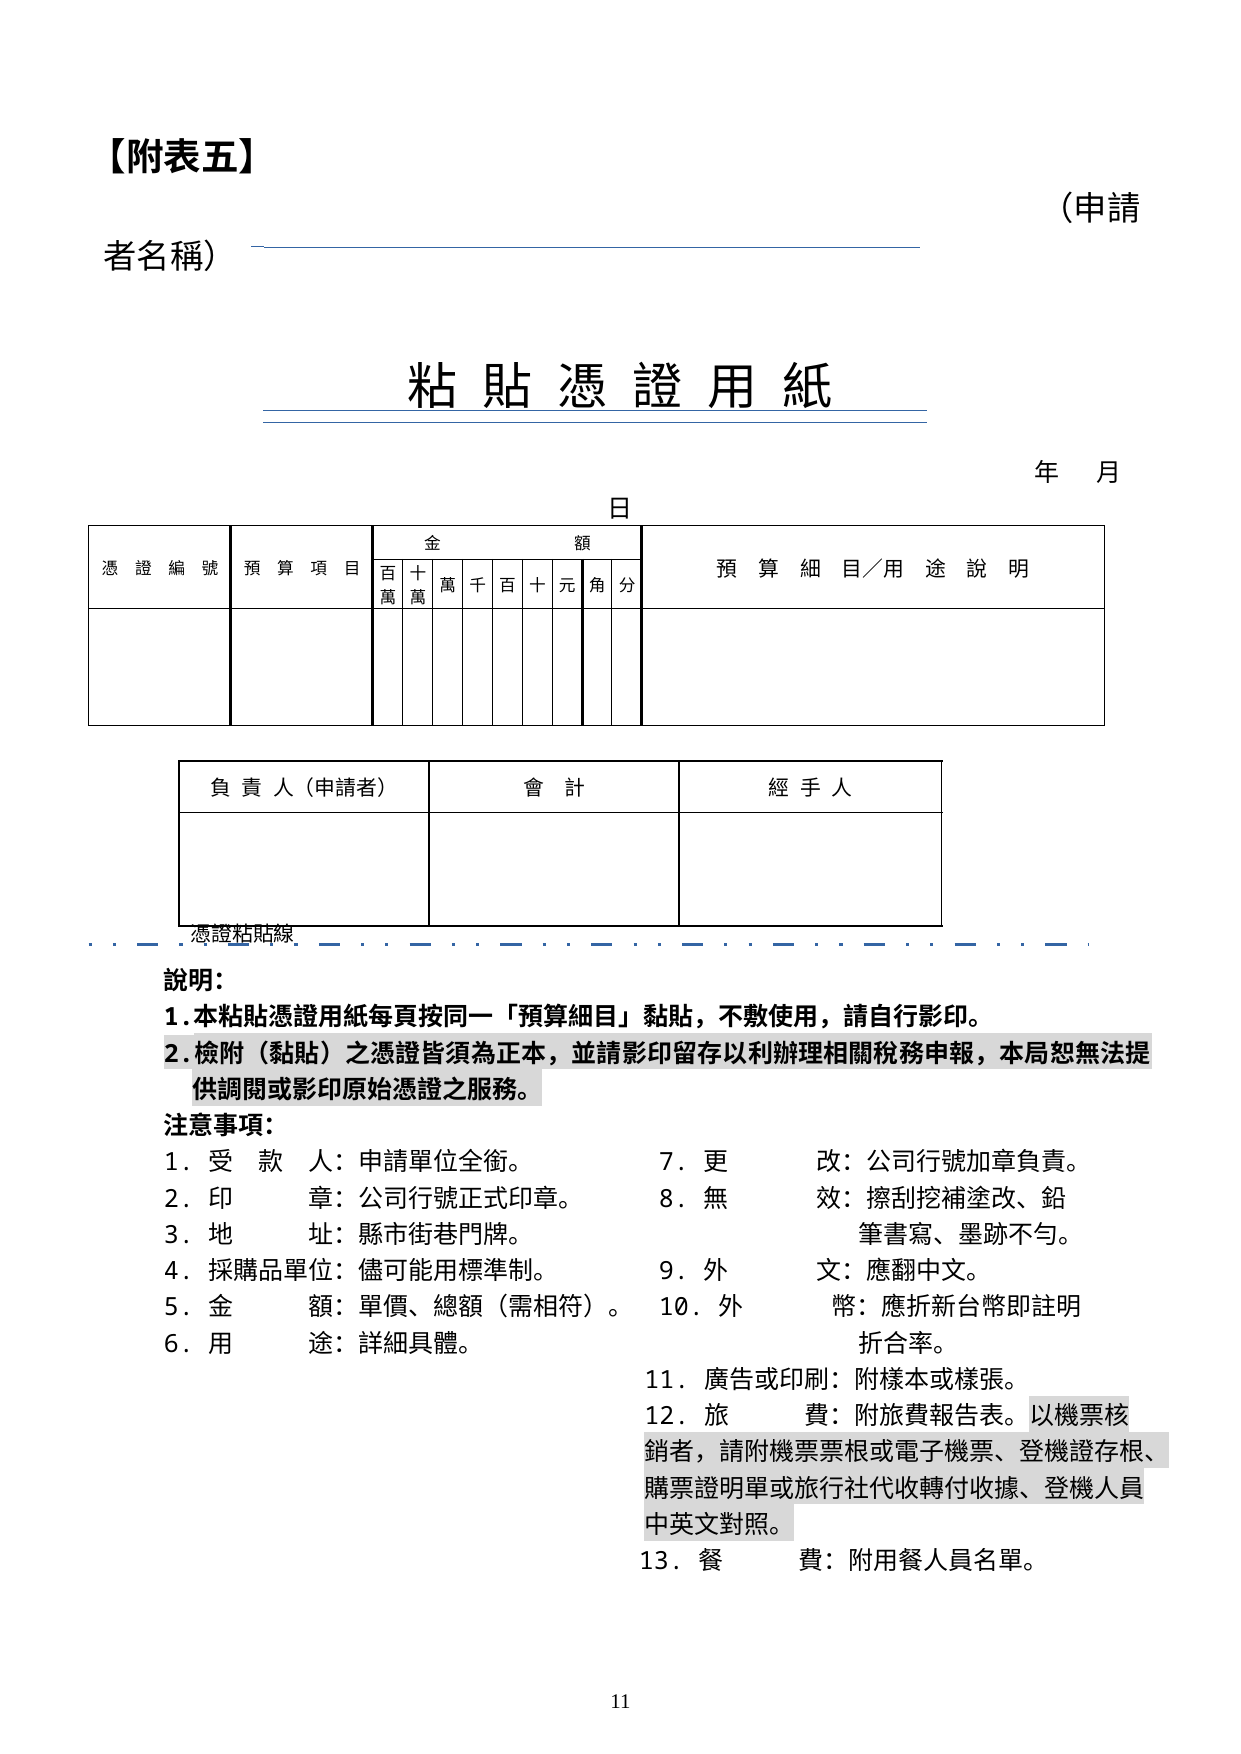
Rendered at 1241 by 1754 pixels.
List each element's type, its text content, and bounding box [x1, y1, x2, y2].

table_cell [430, 813, 678, 925]
table_cell 百萬 [374, 560, 402, 608]
table_cell [612, 609, 640, 725]
table_cell 分 [612, 560, 640, 608]
text 注意事項： [89, 1106, 1152, 1142]
table_cell [232, 609, 371, 725]
table_cell 千 [463, 560, 492, 608]
table_cell 十 [523, 560, 552, 608]
table_header 金 額 [374, 526, 640, 559]
table_cell [374, 609, 402, 725]
text 2. 印 章：公司行號正式印章。 8. 無 效：擦刮挖補塗改、鉛 [89, 1178, 1152, 1214]
table_cell [433, 609, 462, 725]
text 4. 採購品單位：儘可能用標準制。 9. 外 文：應翻中文。 [89, 1251, 1152, 1287]
table_cell 萬 [433, 560, 462, 608]
table_header 經 手 人 [680, 762, 941, 812]
table_cell [584, 609, 611, 725]
table_cell [523, 609, 552, 725]
text 【附表五】 [89, 127, 1152, 181]
table_cell [493, 609, 522, 725]
table_cell 十萬 [403, 560, 432, 608]
text （申請者名稱） [89, 181, 1152, 278]
table_cell 角 [584, 560, 611, 608]
table_cell [463, 609, 492, 725]
text 1. 受 款 人：申請單位全銜。 7. 更 改：公司行號加章負責。 [89, 1142, 1152, 1178]
text 說明： [89, 961, 1152, 997]
text 3. 地 址：縣市街巷門牌。 筆書寫、墨跡不勻。 [89, 1214, 1152, 1251]
text 2.檢附（黏貼）之憑證皆須為正本，並請影印留存以利辦理相關稅務申報，本局恕無法提供調閱或影印原始憑證之服務。 [164, 1033, 1152, 1106]
text 5. 金 額：單價、總額（需相符）。 10. 外 幣：應折新台幣即註明 [89, 1287, 1152, 1323]
table_header 預 算 項 目 [232, 526, 371, 608]
table_header 預 算 細 目／用 途 說 明 [643, 526, 1104, 608]
table_cell [680, 813, 941, 925]
text 6. 用 途：詳細具體。 折合率。 [89, 1323, 1152, 1359]
table_header 會 計 [430, 762, 678, 812]
table_cell [89, 609, 229, 725]
table_header 負 責 人（申請者） [180, 762, 428, 812]
table_cell 百 [493, 560, 522, 608]
table_cell [180, 813, 428, 925]
text 粘 貼 憑 證 用 紙 [89, 346, 1152, 418]
table_header 憑 證 編 號 [89, 526, 229, 608]
table_cell [403, 609, 432, 725]
text 13. 餐 費：附用餐人員名單。 [89, 1541, 1152, 1577]
text 年 月 日 [89, 452, 1152, 525]
table_cell [553, 609, 581, 725]
text 11. 廣告或印刷：附樣本或樣張。 12. 旅 費：附旅費報告表。以機票核銷者，請附機票票根或電子機票、登機證存根、購票證明單或旅行社代收轉付收據、登機人員中英文對照。 [644, 1359, 1152, 1541]
table_cell 元 [553, 560, 581, 608]
text 1.本粘貼憑證用紙每頁按同一「預算細目」黏貼，不敷使用，請自行影印。 [164, 997, 1152, 1033]
table_cell [643, 609, 1104, 725]
